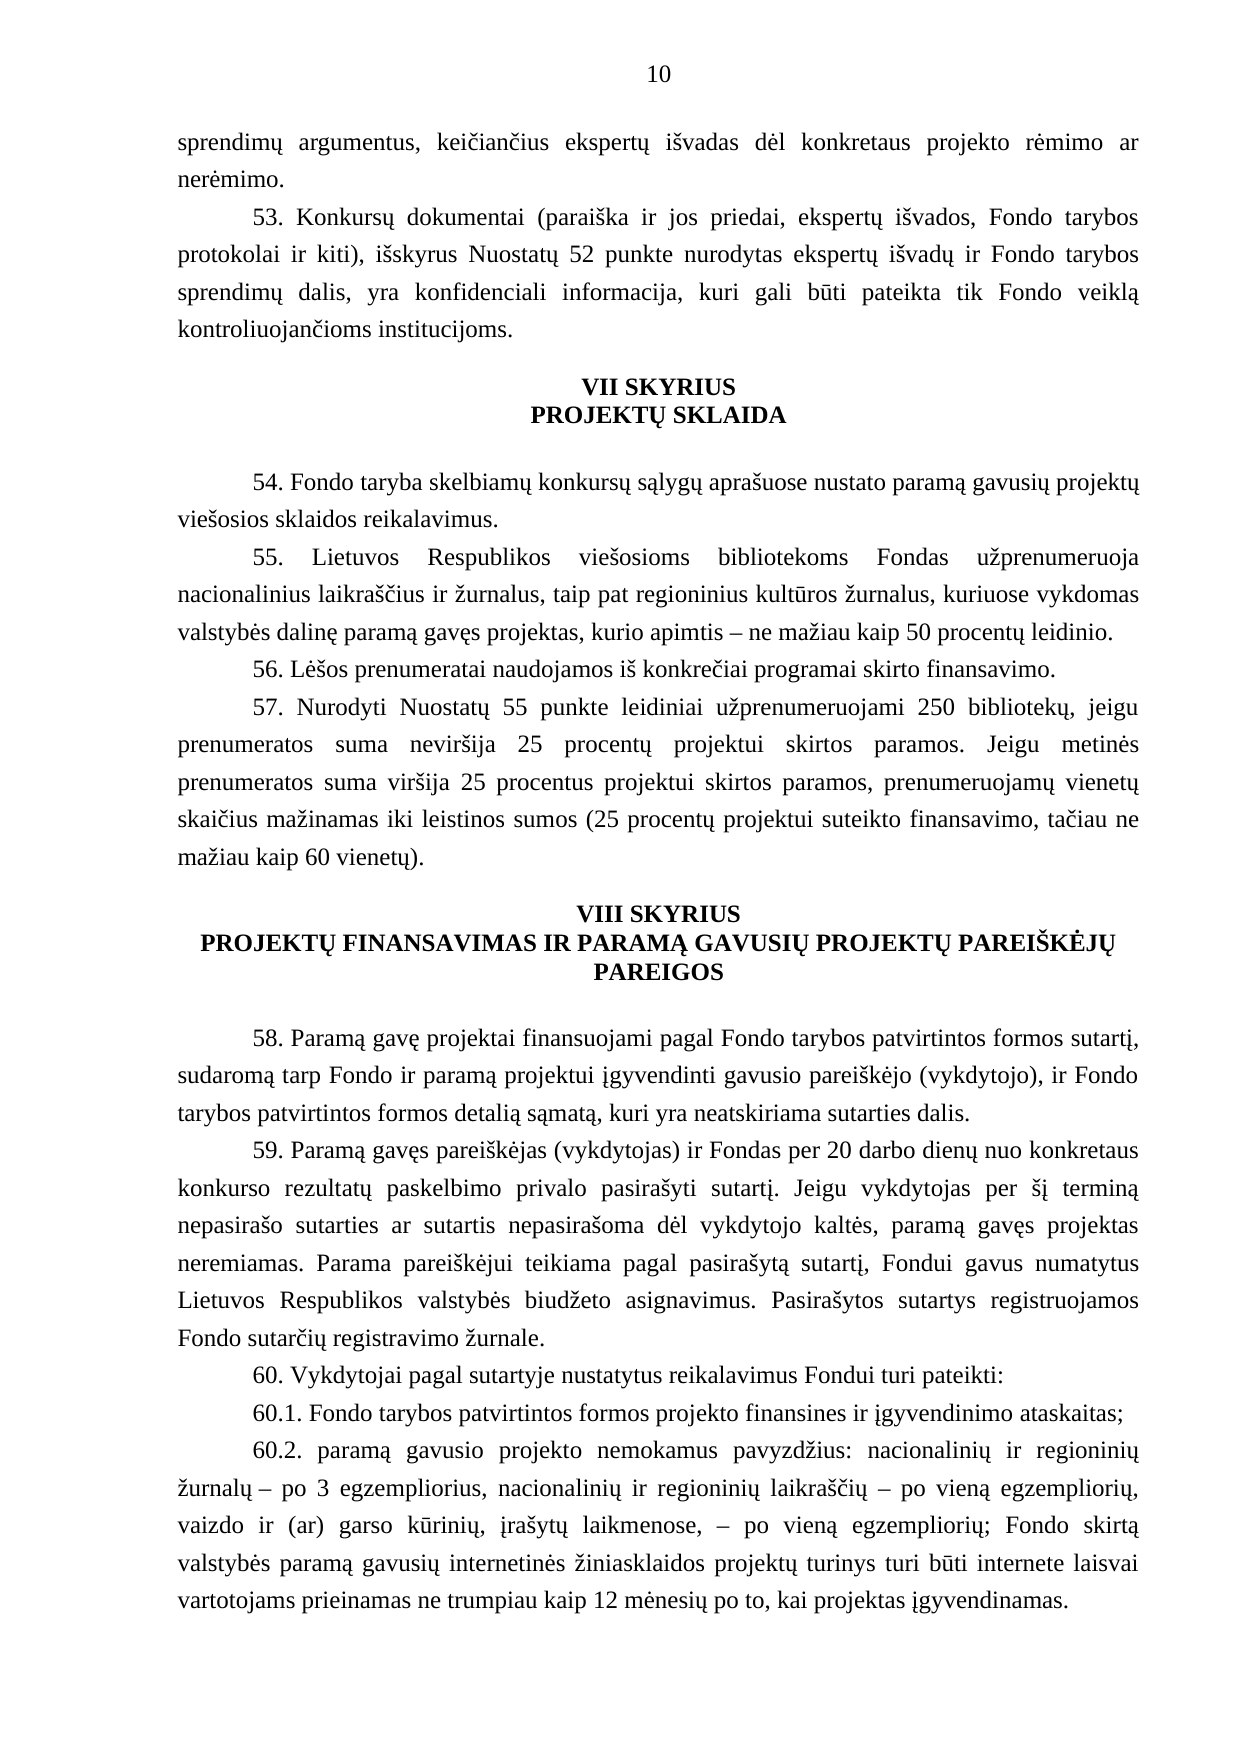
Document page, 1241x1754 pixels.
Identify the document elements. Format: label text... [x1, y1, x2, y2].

text 55. Lietuvos Respublikos viešosioms bibliotekoms Fondas užprenumeruoja nacionalinius laikraščius ir žurnalus, taip pat regioninius kultūros žurnalus, kuriuose vykdomas valstybės dalinę paramą gavęs projektas, kurio apimtis – ne mažiau kaip 50 procentų leidinio. [177, 533, 1140, 646]
text PROJEKTŲ SKLAIDA [177, 401, 1140, 429]
text 60. Vykdytojai pagal sutartyje nustatytus reikalavimus Fondui turi pateikti: [177, 1352, 1140, 1389]
text 60.1. Fondo tarybos patvirtintos formos projekto finansines ir įgyvendinimo ataskaitas; [177, 1389, 1140, 1427]
text 58. Paramą gavę projektai finansuojami pagal Fondo tarybos patvirtintos formos sutartį, sudaromą tarp Fondo ir paramą projektui įgyvendinti gavusio pareiškėjo (vykdytojo), ir Fondo tarybos patvirtintos formos detalią sąmatą, kuri yra neatskiriama sutarties dalis. [177, 1014, 1140, 1127]
text PROJEKTŲ FINANSAVIMAS IR PARAMĄ GAVUSIŲ PROJEKTŲ PAREIŠKĖJŲ PAREIGOS [177, 928, 1140, 986]
text VII SKYRIUS [177, 372, 1140, 401]
text 57. Nurodyti Nuostatų 55 punkte leidiniai užprenumeruojami 250 bibliotekų, jeigu prenumeratos suma neviršija 25 procentų projektui skirtos paramos. Jeigu metinės prenumeratos suma viršija 25 procentus projektui skirtos paramos, prenumeruojamų vienetų skaičius mažinamas iki leistinos sumos (25 procentų projektui suteikto finansavimo, tačiau ne mažiau kaip 60 vienetų). [177, 683, 1140, 871]
text VIII skyrius [177, 899, 1140, 928]
text 59. Paramą gavęs pareiškėjas (vykdytojas) ir Fondas per 20 darbo dienų nuo konkretaus konkurso rezultatų paskelbimo privalo pasirašyti sutartį. Jeigu vykdytojas per šį terminą nepasirašo sutarties ar sutartis nepasirašoma dėl vykdytojo kaltės, paramą gavęs projektas neremiamas. Parama pareiškėjui teikiama pagal pasirašytą sutartį, Fondui gavus numatytus Lietuvos Respublikos valstybės biudžeto asignavimus. Pasirašytos sutartys registruojamos Fondo sutarčių registravimo žurnale. [177, 1127, 1140, 1352]
text 56. Lėšos prenumeratai naudojamos iš konkrečiai programai skirto finansavimo. [177, 646, 1140, 683]
text 60.2. paramą gavusio projekto nemokamus pavyzdžius: nacionalinių ir regioninių žurnalų – po 3 egzempliorius, nacionalinių ir regioninių laikraščių – po vieną egzempliorių, vaizdo ir (ar) garso kūrinių, įrašytų laikmenose, – po vieną egzempliorių; Fondo skirtą valstybės paramą gavusių internetinės žiniasklaidos projektų turinys turi būti internete laisvai vartotojams prieinamas ne trumpiau kaip 12 mėnesių po to, kai projektas įgyvendinamas. [177, 1427, 1140, 1614]
text 54. Fondo taryba skelbiamų konkursų sąlygų aprašuose nustato paramą gavusių projektų viešosios sklaidos reikalavimus. [177, 458, 1140, 533]
text sprendimų argumentus, keičiančius ekspertų išvadas dėl konkretaus projekto rėmimo ar nerėmimo. [177, 118, 1140, 193]
text 53. Konkursų dokumentai (paraiška ir jos priedai, ekspertų išvados, Fondo tarybos protokolai ir kiti), išskyrus Nuostatų 52 punkte nurodytas ekspertų išvadų ir Fondo tarybos sprendimų dalis, yra konfidenciali informacija, kuri gali būti pateikta tik Fondo veiklą kontroliuojančioms institucijoms. [177, 193, 1140, 343]
